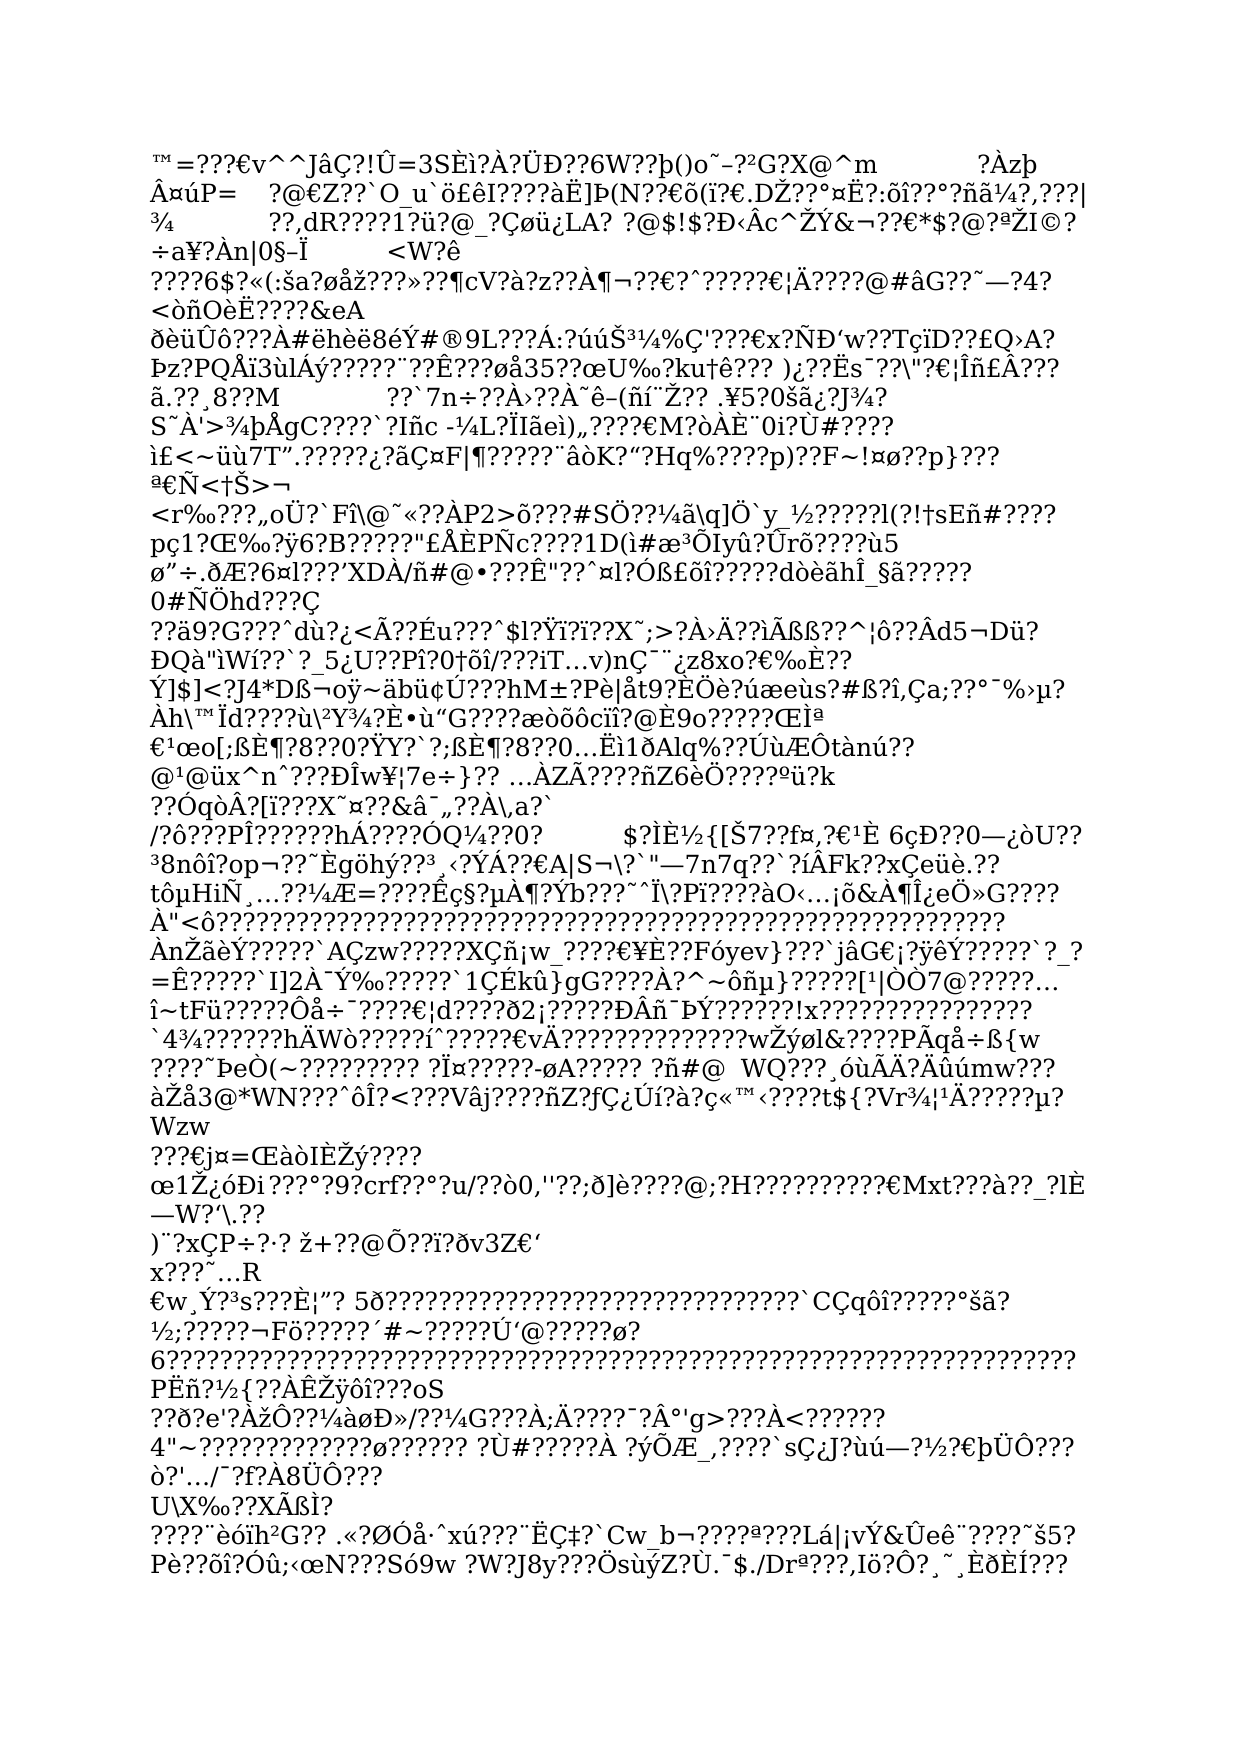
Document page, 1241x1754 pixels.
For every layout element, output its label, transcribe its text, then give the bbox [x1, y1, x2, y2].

text /?ô???PÎ??????hÁ????ÓQ¼??0? $?ÌÈ½{[Š7??f¤‚?€¹È 6çÐ??0—¿òU??³8nôî?op¬??˜Ègöhý??³¸‹?ÝÁ??€A|­S¬\?`"—7n7q??`?íÂFk??xÇeüè.??tôµHiÑ¸…??¼Æ=????Êç§­?µÀ¶?Ýb???˜ˆÏ\?Pï????àO‹…¡õ&À¶Î¿eÖ»G????À"<ô???????????????????????????????????????????????????????????ÀnŽãèÝ?????`AÇzw?????XÇñ¡w_????€¥È??Fóyev}???`jâG€¡?ÿêÝ?????`?_?=Ê?????`I]2À¯Ý‰?????`1ÇÉkû}gG????À?^~ôñµ}?????[¹|ÒÒ7@?????…î~tFü?????Ôå÷¯????€¦d????ð2¡?????ÐÂñ¯ÞÝ??????!x????????????????`4¾??????hÄWò?????íˆ?????€vÄ??????????????wŽýøl&????PÃqå÷ß{w [150, 821, 1090, 1054]
text ??ð?e'?ÀžÔ??¼àøÐ»/??¼G???À;Ä????¯?Â°'g>???À<??????4"~?????????????ø?????? ?Ù#?????À ?ýÕÆ_‚????`sÇ¿J?ùú—?½?€þÜÔ???ò?'…/¯?f?À8ÜÔ??? [150, 1404, 1090, 1492]
text ™=???€v^^JâÇ?!Û=3SÈì?À?ÜÐ??6W??þ()o˜–?²G?X@^m ?Àzþ [150, 150, 1090, 179]
text ??ä9?G???ˆdù?¿<Ã??Éu???ˆ$l?Ÿï?ï??X˜;>?À›Ä??ìÃßß??^¦ô??Âd5¬Dü?ÐQà"ìWí??`?_5¿U??Pî?0†õî/???iT…v)nÇ¯¨¿z8xo?€‰È?? [150, 617, 1090, 675]
text Â¤úP= ?@€Z??`O_u`ö£êI????àË]Þ(N??€õ(ï?€.DŽ??°¤Ë?:õî??°?ñã¼?,???|¾ ??‚dR????1?ü?@_?Çøü¿LA? ?@$!$?Ð‹Âc^ŽÝ&¬??€*$?@?ªŽI©?÷a¥?Àn|0§–Ï <W?ê [150, 179, 1090, 267]
text )¨?xÇP÷?·? ž+??@ Õ??ï?ðv3Z€‘ [150, 1229, 1090, 1258]
text ??ÓqòÂ?[ï???X˜¤??&â¯„??À\,a?` [150, 792, 1090, 821]
text U\X‰??XÃßÌ? [150, 1492, 1090, 1521]
text œ1Ž¿óÐi ???°?9?crf??°?u/??ò0,''??;ð]è????@;?H??????????€Mxt???à??_?lÈ—W?‘\.?? [150, 1171, 1090, 1229]
text Ý]$]<?J4*Dß¬oÿ~äbü¢Ú???hM±?Pè|åt9?ÈÖè?úæeùs?#ß?î‚Ça;??°­¯%›µ?Àh\™Ïd????ù\²Y¾?È•ù“G????æòõôcïî?@È9o?????ŒÌª [150, 675, 1090, 733]
text €¹œo[;ßÈ¶?8??0?ŸY?`?;ßÈ¶?8??0…Ëì1ðAlq%??ÚùÆÔtànú??@¹@üx^nˆ???ÐÎw¥¦7e÷}?? …ÀZÃ????ñZ6èÖ????ºü?k [150, 733, 1090, 792]
text ???€j¤=ŒàòIÈŽý???? [150, 1142, 1090, 1171]
text ðèüÛô???À#ëhèë8éÝ#®9L???Á:?úúŠ³¼%Ç'???€x?ÑÐ‘w??TçïD??£Q›A?Þz?PQÅï3ùlÁý?????¨??Ê???øå35??œU‰?ku†ê??? )¿??Ës¯??\"?€¦Îñ£Â???ã.??¸8??M ??`7n÷??À›??À˜ê–(ñí¨Ž?? .¥5?0šã¿?J¾?S˜À'>¾þÅgC????`?Iñc -¼L?ÏIãeì)„????€M?òÀÈ¨0i?Ù#????ì£<~üù7T”.?????¿?ãÇ¤F|¶?????¨âòK?“?Hq%????p)??F~!¤ø??p}???ª€Ñ<†Š>¬ [150, 325, 1090, 500]
text ????˜ÞeÒ(~????????? ?Ï¤?????-øA????? ?ñ#@ WQ???¸óùÃÄ?Äûúmw???àŽå3@*WN???ˆôÎ?<???Vâj????ñZ?ƒÇ¿Úí?à?ç«™‹????t${?Vr¾¦¹Ä?????µ?Wzw [150, 1054, 1090, 1142]
text <r‰???„oÜ?`Fî\@˜«??ÀP2>õ???#SÖ??¼ã\q]Ö`y_½?????l(?!†sEñ#????pç1?Œ‰?ÿ6?B?????"£ÅÈPÑc????1D(ì#æ³ÕI­yû?Ûrõ????ù5 [150, 500, 1090, 558]
text ????¨èóïh²G?? .«?ØÓå·ˆxú???¨ËÇ‡?`Cw_b¬????ª???Lá|¡vÝ&Ûeê¨????˜š5?Pè??õî?Óû;‹œN???Só9w ?W?J8y???ÖsùýZ?Ù.¯$./Drª???,Iö?Ô?¸˜¸ÈðÈÍ??? [150, 1521, 1090, 1579]
text €w¸Ý?³s???È¦”? 5ð???????????????????????????????`CÇqôî?????°šã?½;?????¬Fö?????´#~?????Ú‘@?????ø?6????????????????????????????????????????????????????????????????????PËñ?½{??ÀÊŽÿôî???oS [150, 1287, 1090, 1404]
text ????6$?«(:ša?øåž???»??¶cV?à?z??À¶¬??€?ˆ?????€¦Ä????@#âG??˜—?4?<òñOèË????&eA [150, 267, 1090, 325]
text x???˜…R [150, 1258, 1090, 1287]
text ø”÷.ðÆ?6¤l???’XDÀ/ñ#@•???Ê"??ˆ¤l?Óß£õî?????dòèãhÎ_§ã?????0#ÑÖhd???Ç [150, 558, 1090, 617]
